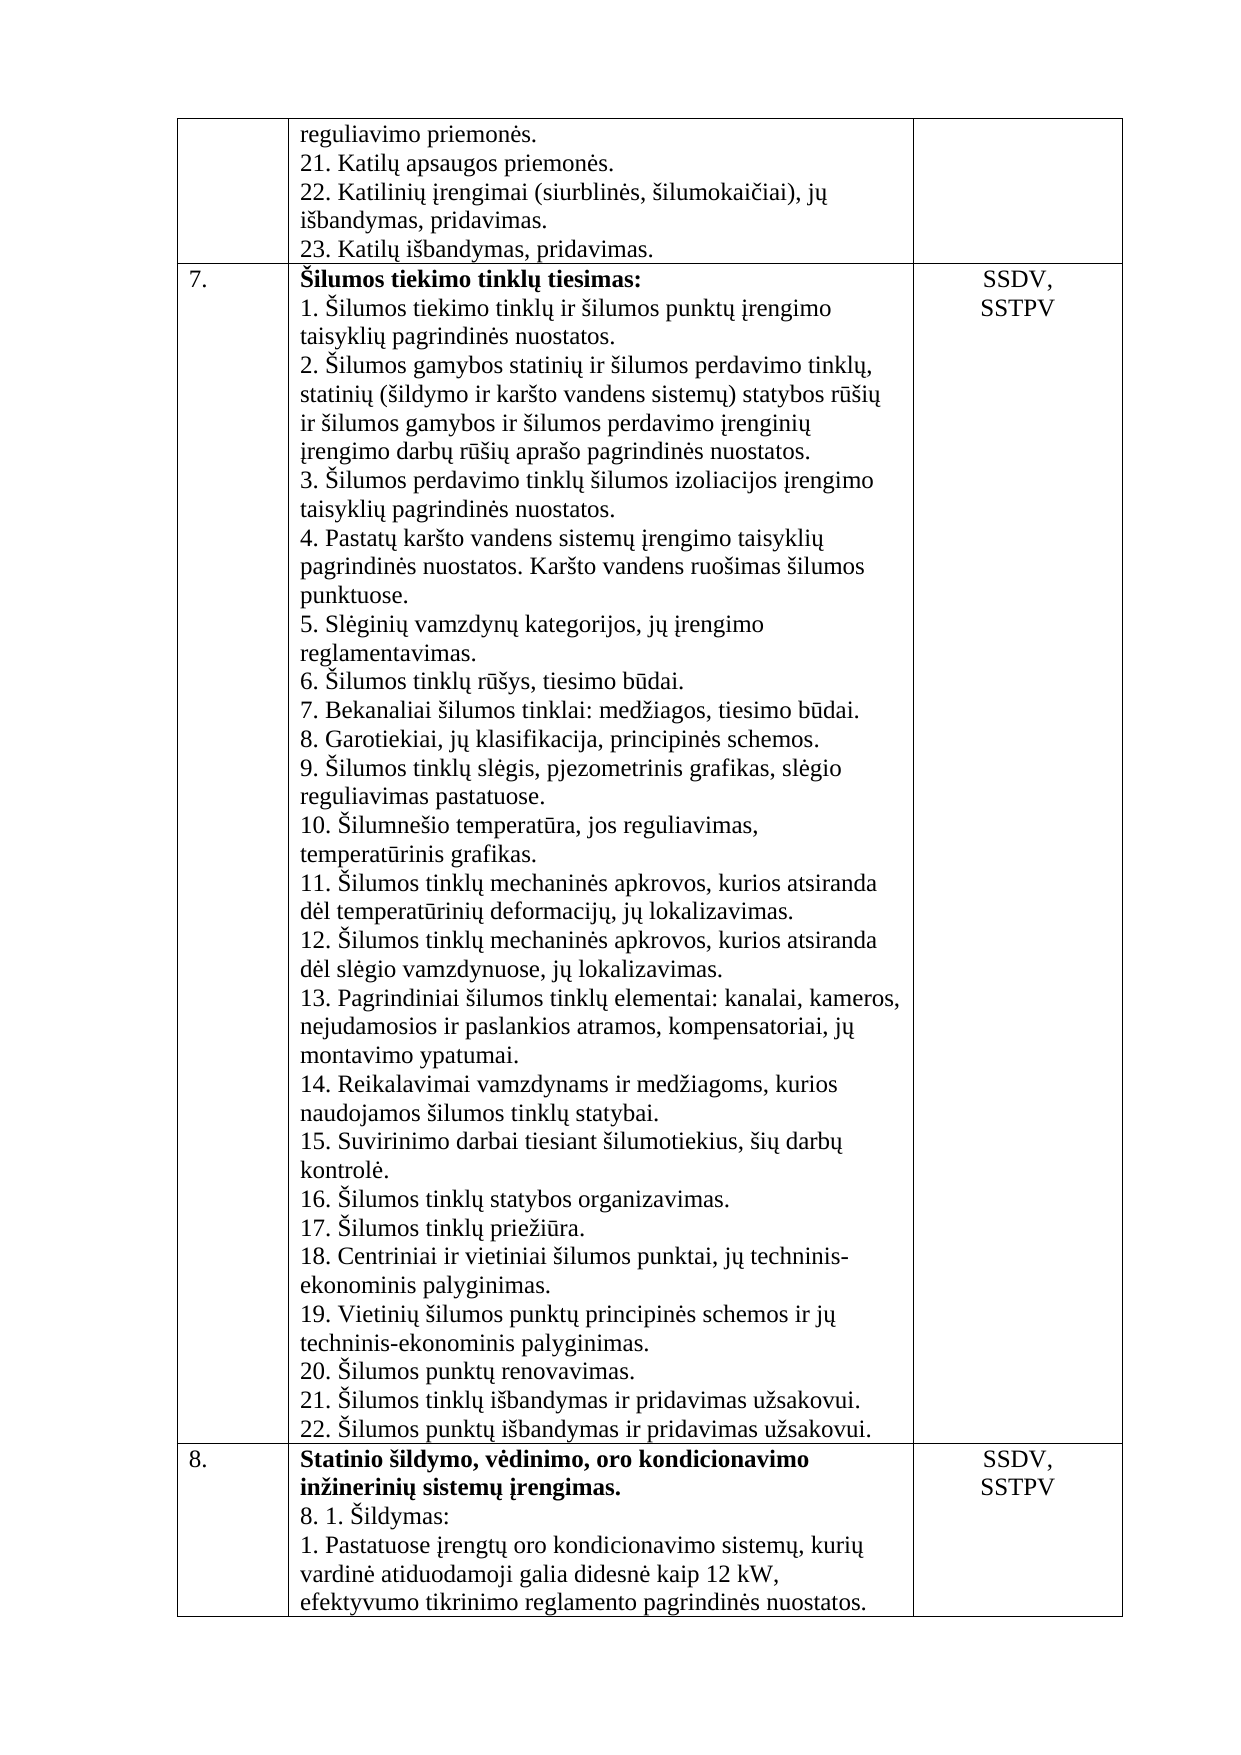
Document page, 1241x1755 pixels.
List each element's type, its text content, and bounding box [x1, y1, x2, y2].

table_cell 7. [178, 264, 288, 1443]
table_cell [178, 119, 288, 263]
table_cell Statinio šildymo, vėdinimo, oro kondicionavimo inžinerinių sistemų įrengimas. 8. 1. Šildymas: 1. Pastatuose įrengtų oro kondicionavimo sistemų, kurių vardinė atiduodamoji galia didesnė kaip 12 kW, efektyvumo tikrinimo reglamento pagrindinės nuostatos. [289, 1444, 913, 1616]
table_cell SSDV, SSTPV [914, 264, 1122, 1443]
table_cell Šilumos tiekimo tinklų tiesimas: 1. Šilumos tiekimo tinklų ir šilumos punktų įrengimo taisyklių pagrindinės nuostatos. 2. Šilumos gamybos statinių ir šilumos perdavimo tinklų, statinių (šildymo ir karšto vandens sistemų) statybos rūšių ir šilumos gamybos ir šilumos perdavimo įrenginių įrengimo darbų rūšių aprašo pagrindinės nuostatos. 3. Šilumos perdavimo tinklų šilumos izoliacijos įrengimo taisyklių pagrindinės nuostatos. 4. Pastatų karšto vandens sistemų įrengimo taisyklių pagrindinės nuostatos. Karšto vandens ruošimas šilumos punktuose. 5. Slėginių vamzdynų kategorijos, jų įrengimo reglamentavimas. 6. Šilumos tinklų rūšys, tiesimo būdai. 7. Bekanaliai šilumos tinklai: medžiagos, tiesimo būdai. 8. Garotiekiai, jų klasifikacija, principinės schemos. 9. Šilumos tinklų slėgis, pjezometrinis grafikas, slėgio reguliavimas pastatuose. 10. Šilumnešio temperatūra, jos reguliavimas, temperatūrinis grafikas. 11. Šilumos tinklų mechaninės apkrovos, kurios atsiranda dėl temperatūrinių deformacijų, jų lokalizavimas. 12. Šilumos tinklų mechaninės apkrovos, kurios atsiranda dėl slėgio vamzdynuose, jų lokalizavimas. 13. Pagrindiniai šilumos tinklų elementai: kanalai, kameros, nejudamosios ir paslankios atramos, kompensatoriai, jų montavimo ypatumai. 14. Reikalavimai vamzdynams ir medžiagoms, kurios naudojamos šilumos tinklų statybai. 15. Suvirinimo darbai tiesiant šilumotiekius, šių darbų kontrolė. 16. Šilumos tinklų statybos organizavimas. 17. Šilumos tinklų priežiūra. 18. Centriniai ir vietiniai šilumos punktai, jų techninis-ekonominis palyginimas. 19. Vietinių šilumos punktų principinės schemos ir jų techninis-ekonominis palyginimas. 20. Šilumos punktų renovavimas. 21. Šilumos tinklų išbandymas ir pridavimas užsakovui. 22. Šilumos punktų išbandymas ir pridavimas užsakovui. [289, 264, 913, 1443]
table_cell 8. [178, 1444, 288, 1616]
table_cell reguliavimo priemonės. 21. Katilų apsaugos priemonės. 22. Katilinių įrengimai (siurblinės, šilumokaičiai), jų išbandymas, pridavimas. 23. Katilų išbandymas, pridavimas. [289, 119, 913, 263]
table_cell SSDV, SSTPV [914, 1444, 1122, 1616]
table_cell [914, 119, 1122, 263]
